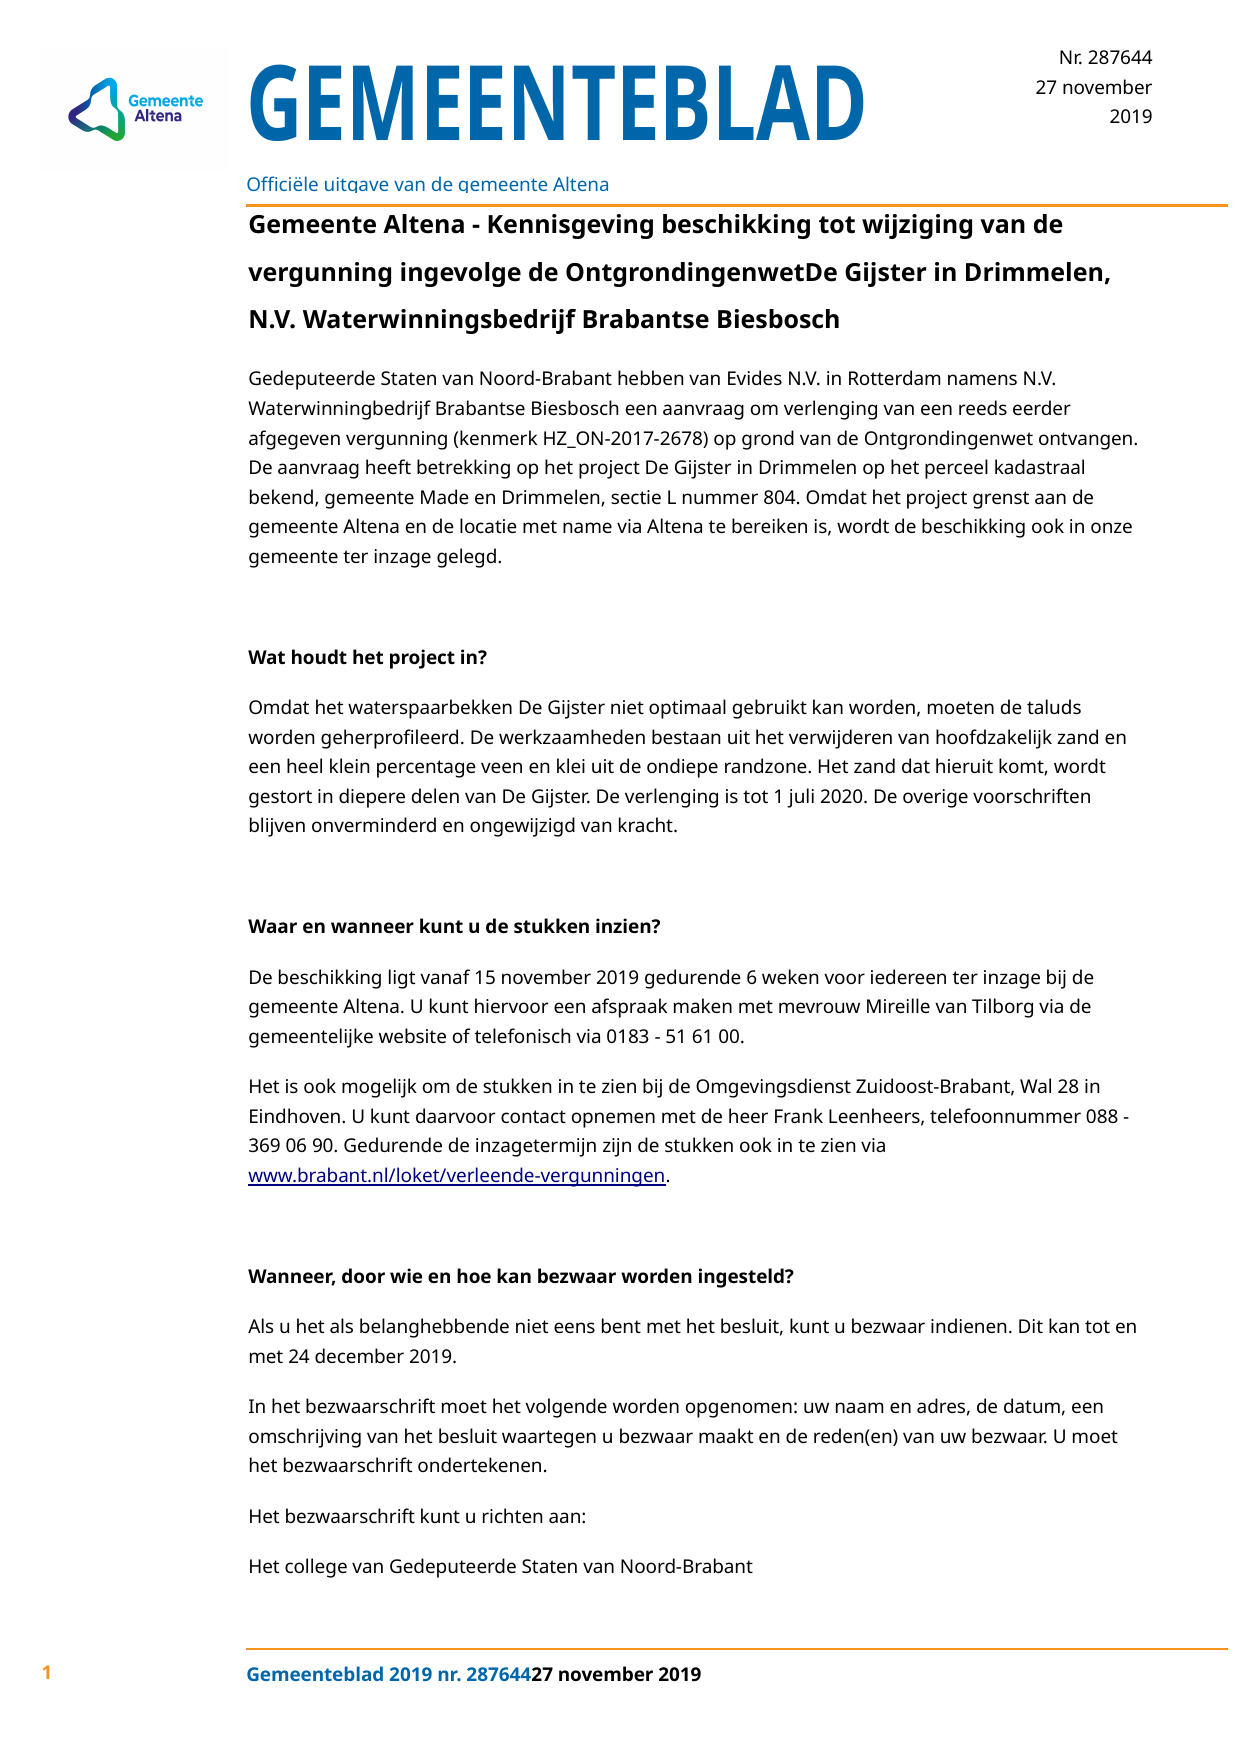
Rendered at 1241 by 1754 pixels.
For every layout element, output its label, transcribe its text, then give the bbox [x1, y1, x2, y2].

text Waar en wanneer kunt u de stukken inzien? [248, 913, 1152, 939]
text Omdat het waterspaarbekken De Gijster niet optimaal gebruikt kan worden, moeten de taluds worden geherprofileerd. De werkzaamheden bestaan uit het verwijderen van hoofdzakelijk zand en een heel klein percentage veen en klei uit de ondiepe randzone. Het zand dat hieruit komt, wordt gestort in diepere delen van De Gijster. De verlenging is tot 1 juli 2020. De overige voorschriften blijven onverminderd en ongewijzigd van kracht. [248, 694, 1152, 838]
text Wanneer, door wie en hoe kan bezwaar worden ingesteld? [248, 1263, 1152, 1289]
picture [41, 47, 231, 172]
text Het bezwaarschrift kunt u richten aan: [248, 1503, 1152, 1529]
text Wat houdt het project in? [248, 644, 1152, 669]
text Gemeente Altena - Kennisgeving beschikking tot wijziging van de vergunning ingevolge de OntgrondingenwetDe Gijster in Drimmelen, N.V. Waterwinningsbedrijf Brabantse Biesbosch [248, 207, 1152, 336]
text De beschikking ligt vanaf 15 november 2019 gedurende 6 weken voor iedereen ter inzage bij de gemeente Altena. U kunt hiervoor een afspraak maken met mevrouw Mireille van Tilborg via de gemeentelijke website of telefonisch via 0183 - 51 61 00. [248, 964, 1152, 1049]
text Het college van Gedeputeerde Staten van Noord-Brabant [248, 1553, 1152, 1579]
text Als u het als belanghebbende niet eens bent met het besluit, kunt u bezwaar indienen. Dit kan tot en met 24 december 2019. [248, 1313, 1152, 1369]
text Het is ook mogelijk om de stukken in te zien bij de Omgevingsdienst Zuidoost-Brabant, Wal 28 in Eindhoven. U kunt daarvoor contact opnemen met de heer Frank Leenheers, telefoonnummer 088 - 369 06 90. Gedurende de inzagetermijn zijn de stukken ook in te zien via www.brabant.nl/loket/verleende-vergunningen. [248, 1073, 1152, 1188]
text Gedeputeerde Staten van Noord-Brabant hebben van Evides N.V. in Rotterdam namens N.V. Waterwinningbedrijf Brabantse Biesbosch een aanvraag om verlenging van een reeds eerder afgegeven vergunning (kenmerk HZ_ON-2017-2678) op grond van de Ontgrondingenwet ontvangen. De aanvraag heeft betrekking op het project De Gijster in Drimmelen op het perceel kadastraal bekend, gemeente Made en Drimmelen, sectie L nummer 804. Omdat het project grenst aan de gemeente Altena en de locatie met name via Altena te bereiken is, wordt de beschikking ook in onze gemeente ter inzage gelegd. [248, 366, 1152, 569]
text In het bezwaarschrift moet het volgende worden opgenomen: uw naam en adres, de datum, een omschrijving van het besluit waartegen u bezwaar maakt en de reden(en) van uw bezwaar. U moet het bezwaarschrift ondertekenen. [248, 1393, 1152, 1478]
